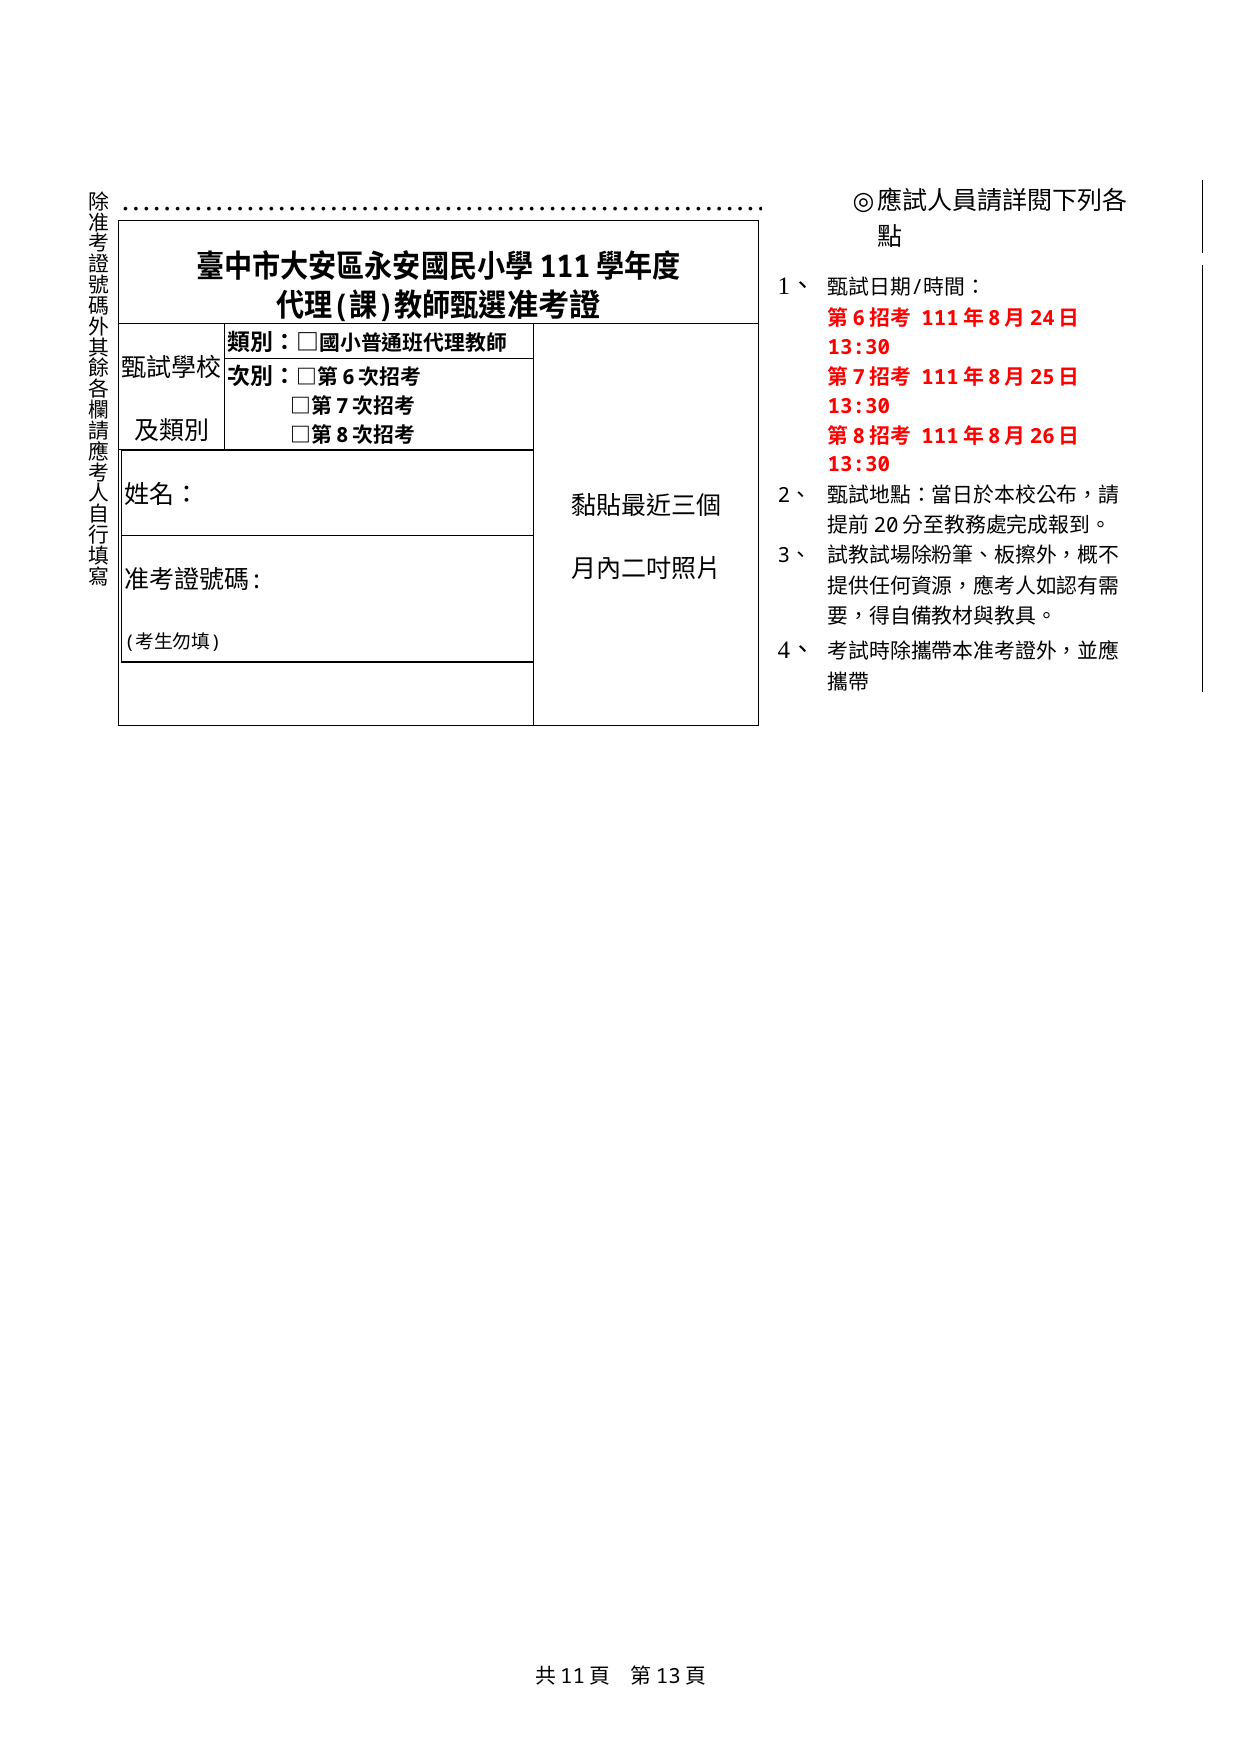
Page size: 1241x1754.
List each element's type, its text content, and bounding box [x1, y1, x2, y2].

text …………………………………………………………………………………… [118, 158, 1218, 699]
table_cell 類別：□國小普通班代理教師 [225, 324, 533, 357]
table_cell 次別：□第6次招考 □第7次招考 □第8次招考 [225, 359, 533, 449]
list 甄試日期/時間： [777, 265, 1202, 302]
text 第6招考 111年8月24日 13:30 [827, 302, 1202, 360]
list 應試人員請詳閱下列各點 [852, 180, 1202, 253]
text 除准考證號碼外其餘各欄請應考人自行填寫 [83, 191, 113, 616]
list 考試時除攜帶本准考證外，並應攜帶 [777, 629, 1202, 692]
table_cell 甄試學校 及類別 [119, 324, 224, 449]
table_cell 黏貼最近三個 月內二吋照片 [534, 324, 758, 725]
text 第8招考 111年8月26日 13:30 [827, 419, 1202, 478]
table_cell [119, 450, 533, 725]
table_header 臺中市大安區永安國民小學111學年度 代理(課)教師甄選准考證 [119, 221, 758, 323]
text [63, 191, 83, 616]
list 試教試場除粉筆、板擦外，概不提供任何資源，應考人如認有需要，得自備教材與教具。 [777, 538, 1202, 629]
table_header 姓名： [122, 451, 533, 535]
list 甄試地點：當日於本校公布，請提前20分至教務處完成報到。 [777, 478, 1202, 538]
text 第7招考 111年8月25日 13:30 [827, 360, 1202, 419]
table_cell 准考證號碼: (考生勿填) [122, 536, 533, 661]
